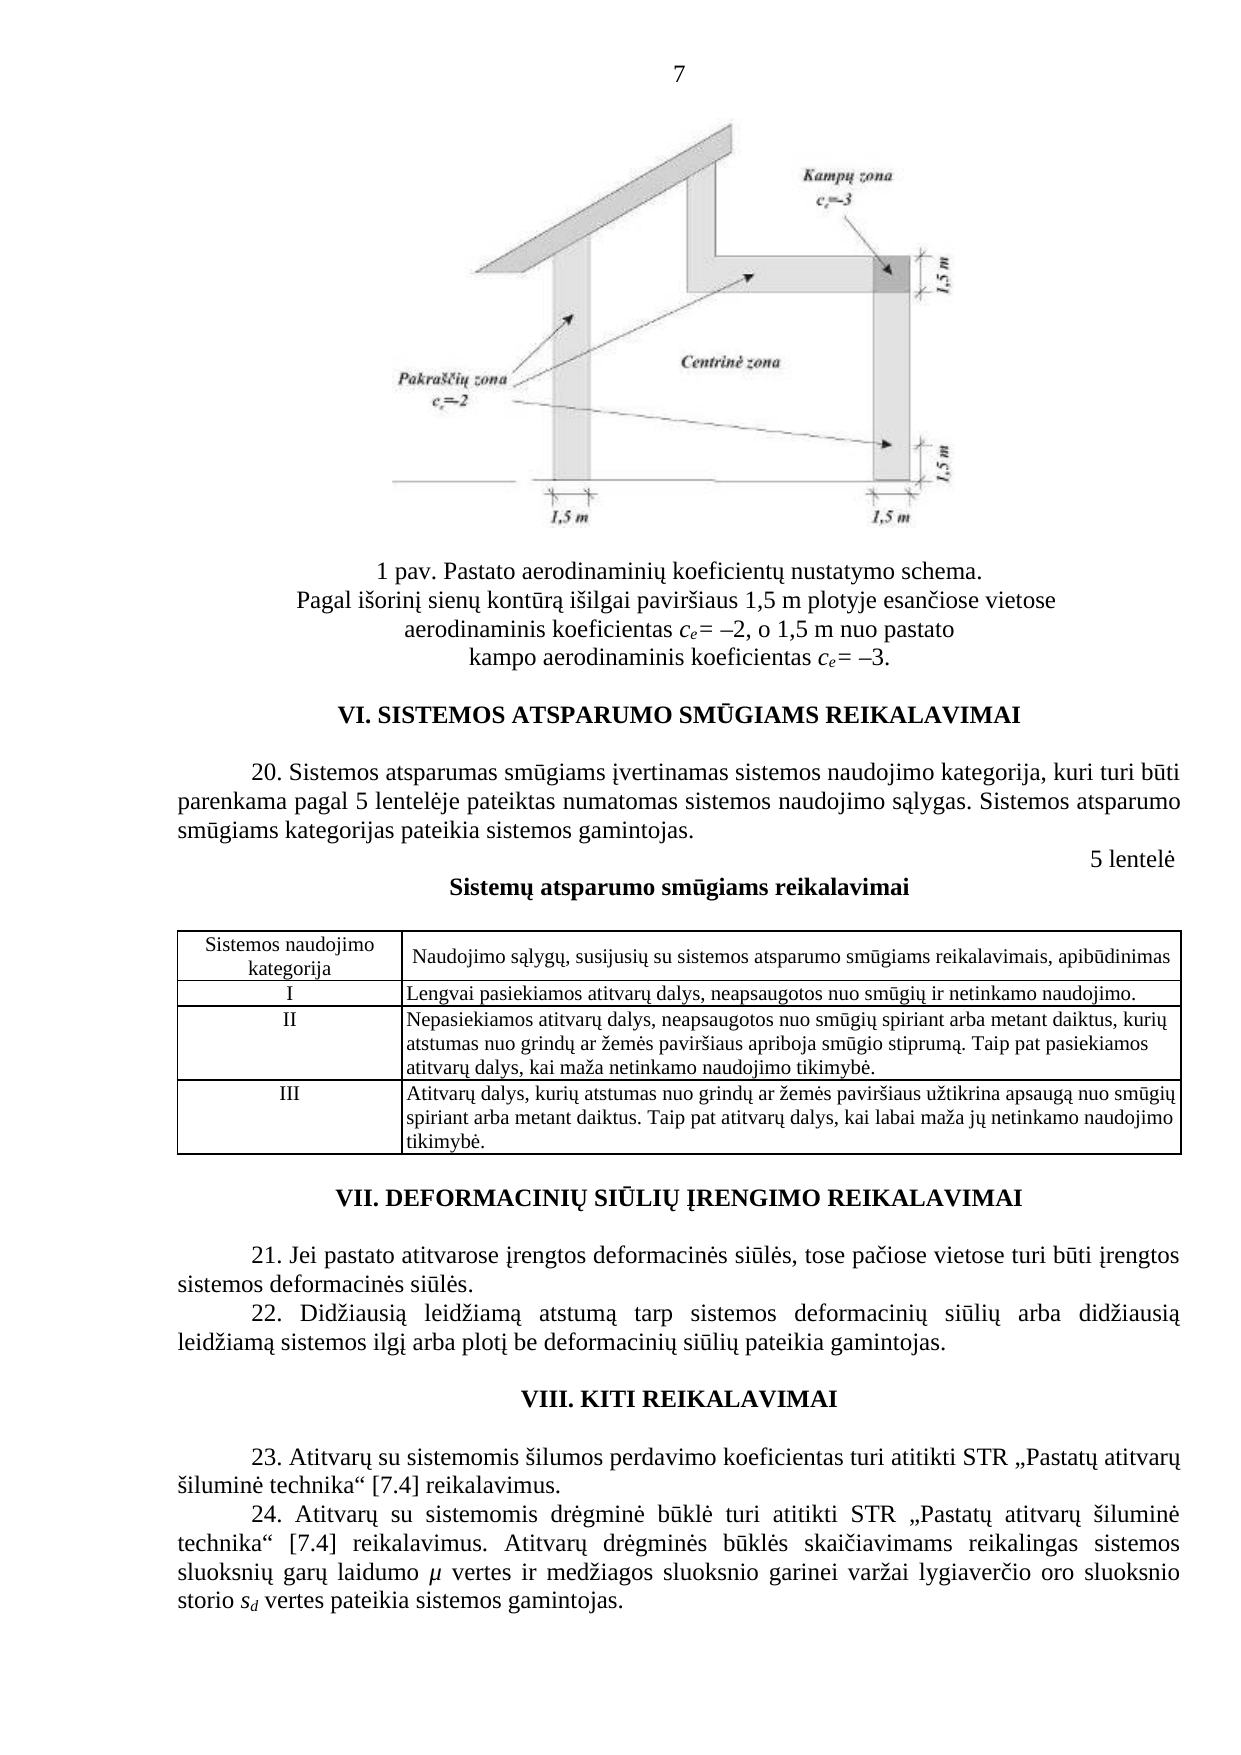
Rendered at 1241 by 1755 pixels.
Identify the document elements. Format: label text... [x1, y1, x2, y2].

text kampo aerodinaminis koeficientas ce= –3. [177, 642, 1181, 671]
text 22. Didžiausią leidžiamą atstumą tarp sistemos deformacinių siūlių arba didžiausią leidžiamą sistemos ilgį arba plotį be deformacinių siūlių pateikia gamintojas. [177, 1298, 1181, 1356]
table_cell III [178, 1081, 401, 1153]
text VIII. KITI REIKALAVIMAI [177, 1384, 1181, 1413]
text aerodinaminis koeficientas ce= –2, o 1,5 m nuo pastato [177, 614, 1181, 642]
text VII. DEFORMACINIŲ SIŪLIŲ ĮRENGIMO REIKALAVIMAI [177, 1183, 1181, 1212]
table_cell II [178, 1007, 401, 1079]
text Pagal išorinį sienų kontūrą išilgai paviršiaus 1,5 m plotyje esančiose vietose [177, 585, 1181, 614]
text 21. Jei pastato atitvarose įrengtos deformacinės siūlės, tose pačiose vietose turi būti įrengtos sistemos deformacinės siūlės. [177, 1241, 1181, 1298]
text 20. Sistemos atsparumas smūgiams įvertinamas sistemos naudojimo kategorija, kuri turi būti parenkama pagal 5 lentelėje pateiktas numatomas sistemos naudojimo sąlygas. Sistemos atsparumo smūgiams kategorijas pateikia sistemos gamintojas. [177, 757, 1181, 844]
text VI. SISTEMOS ATSPARUMO SMŪGIAMS REIKALAVIMAI [177, 700, 1181, 729]
text Sistemų atsparumo smūgiams reikalavimai [177, 872, 1181, 901]
text 24. Atitvarų su sistemomis drėgminė būklė turi atitikti STR „Pastatų atitvarų šiluminė technika“ [7.4] reikalavimus. Atitvarų drėgminės būklės skaičiavimams reikalingas sistemos sluoksnių garų laidumo μ vertes ir medžiagos sluoksnio garinei varžai lygiaverčio oro sluoksnio storio sd vertes pateikia sistemos gamintojas. [177, 1499, 1181, 1614]
table_header Naudojimo sąlygų, susijusių su sistemos atsparumo smūgiams reikalavimais, apibūdinimas [403, 932, 1180, 980]
text 1 pav. Pastato aerodinaminių koeficientų nustatymo schema. [177, 556, 1181, 585]
text 5 lentelė [177, 844, 1181, 872]
text 23. Atitvarų su sistemomis šilumos perdavimo koeficientas turi atitikti STR „Pastatų atitvarų šiluminė technika“ [7.4] reikalavimus. [177, 1442, 1181, 1499]
